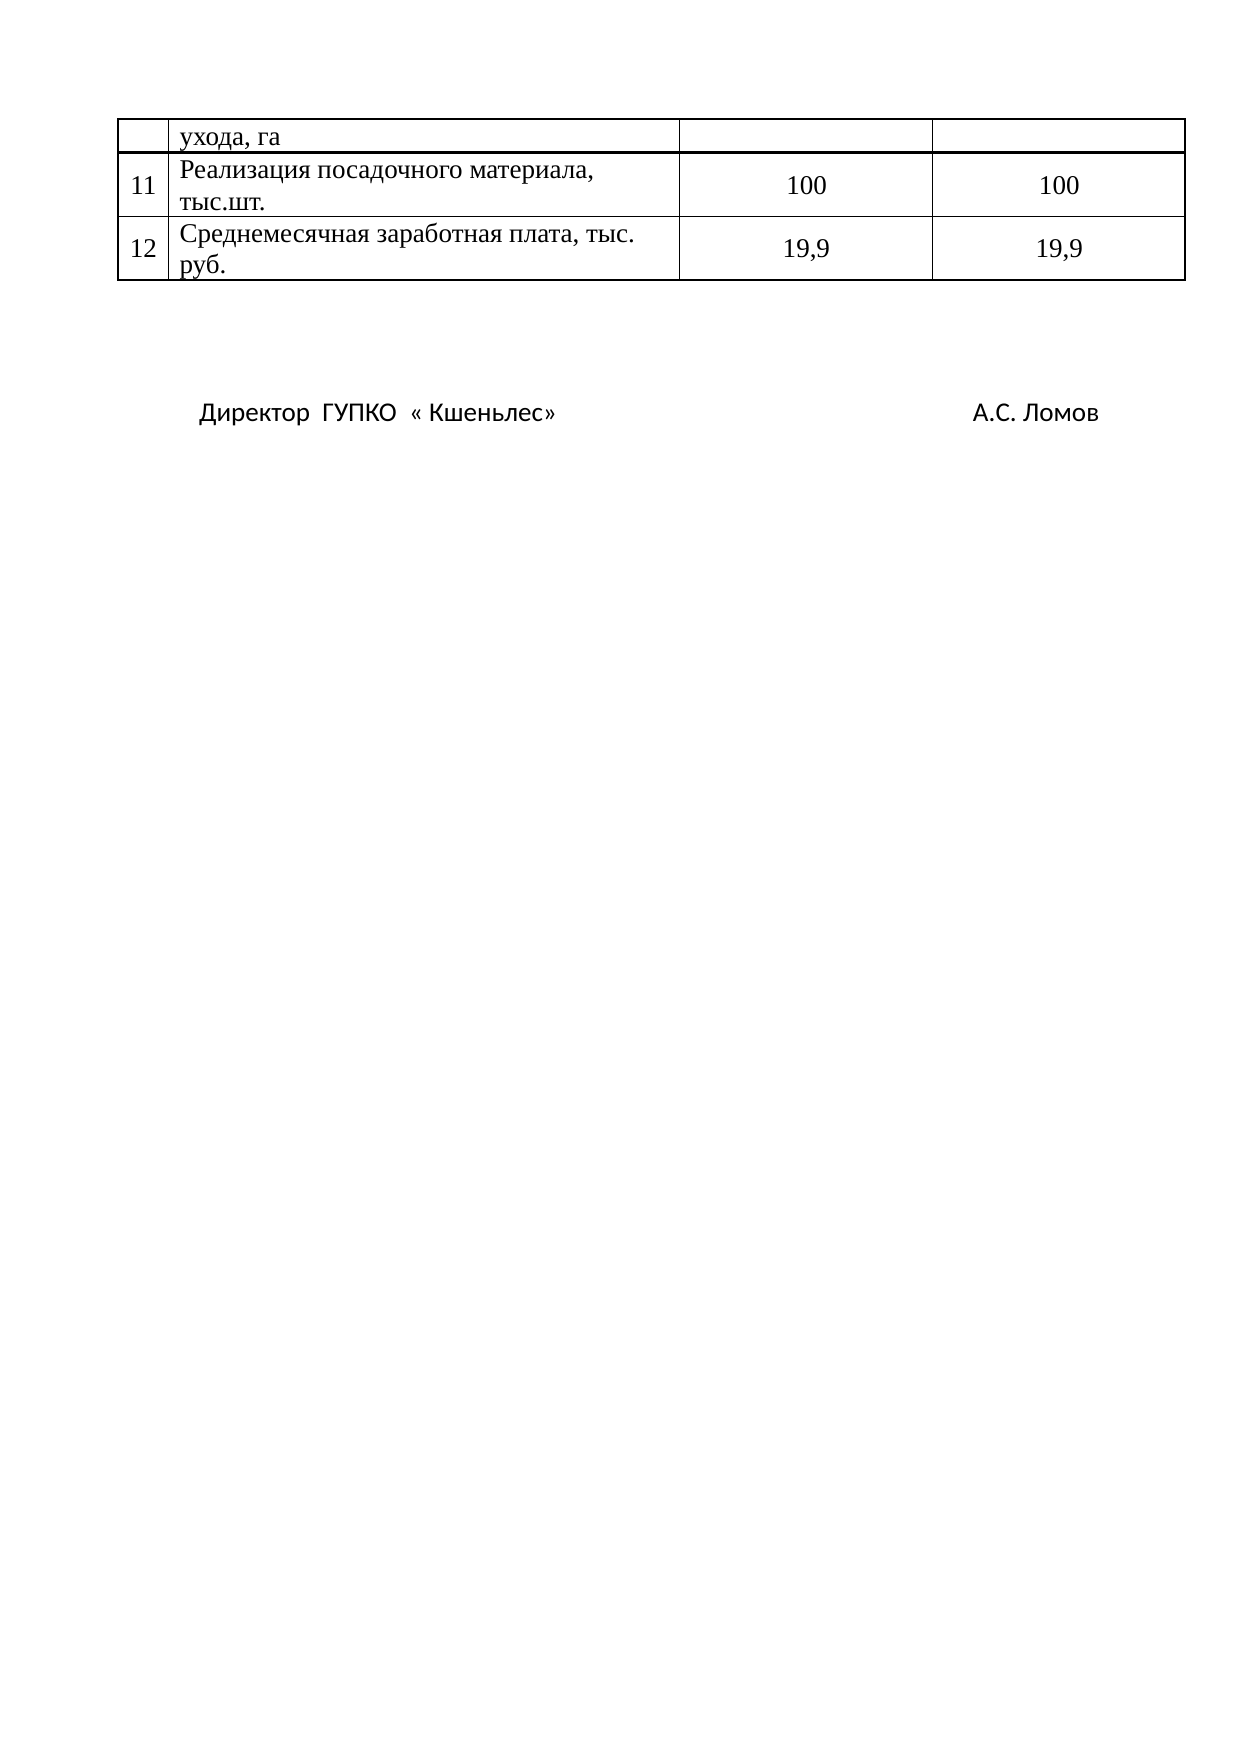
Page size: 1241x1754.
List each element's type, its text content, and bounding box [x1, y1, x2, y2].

table_cell 11 [119, 154, 168, 216]
table_cell Среднемесячная заработная плата, тыс. руб. [169, 217, 679, 279]
table_cell 19,9 [933, 217, 1184, 279]
table_cell Реализация посадочного материала, тыс.шт. [169, 154, 679, 216]
table_cell [680, 120, 932, 151]
text Директор ГУПКО « Кшеньлес» А.С. Ломов [177, 395, 1122, 428]
table_cell 100 [933, 154, 1184, 216]
table_cell 100 [680, 154, 932, 216]
table_cell [119, 120, 168, 151]
table_cell 19,9 [680, 217, 932, 279]
table_cell [933, 120, 1184, 151]
table_cell 12 [119, 217, 168, 279]
table_cell ухода, га [169, 120, 679, 151]
